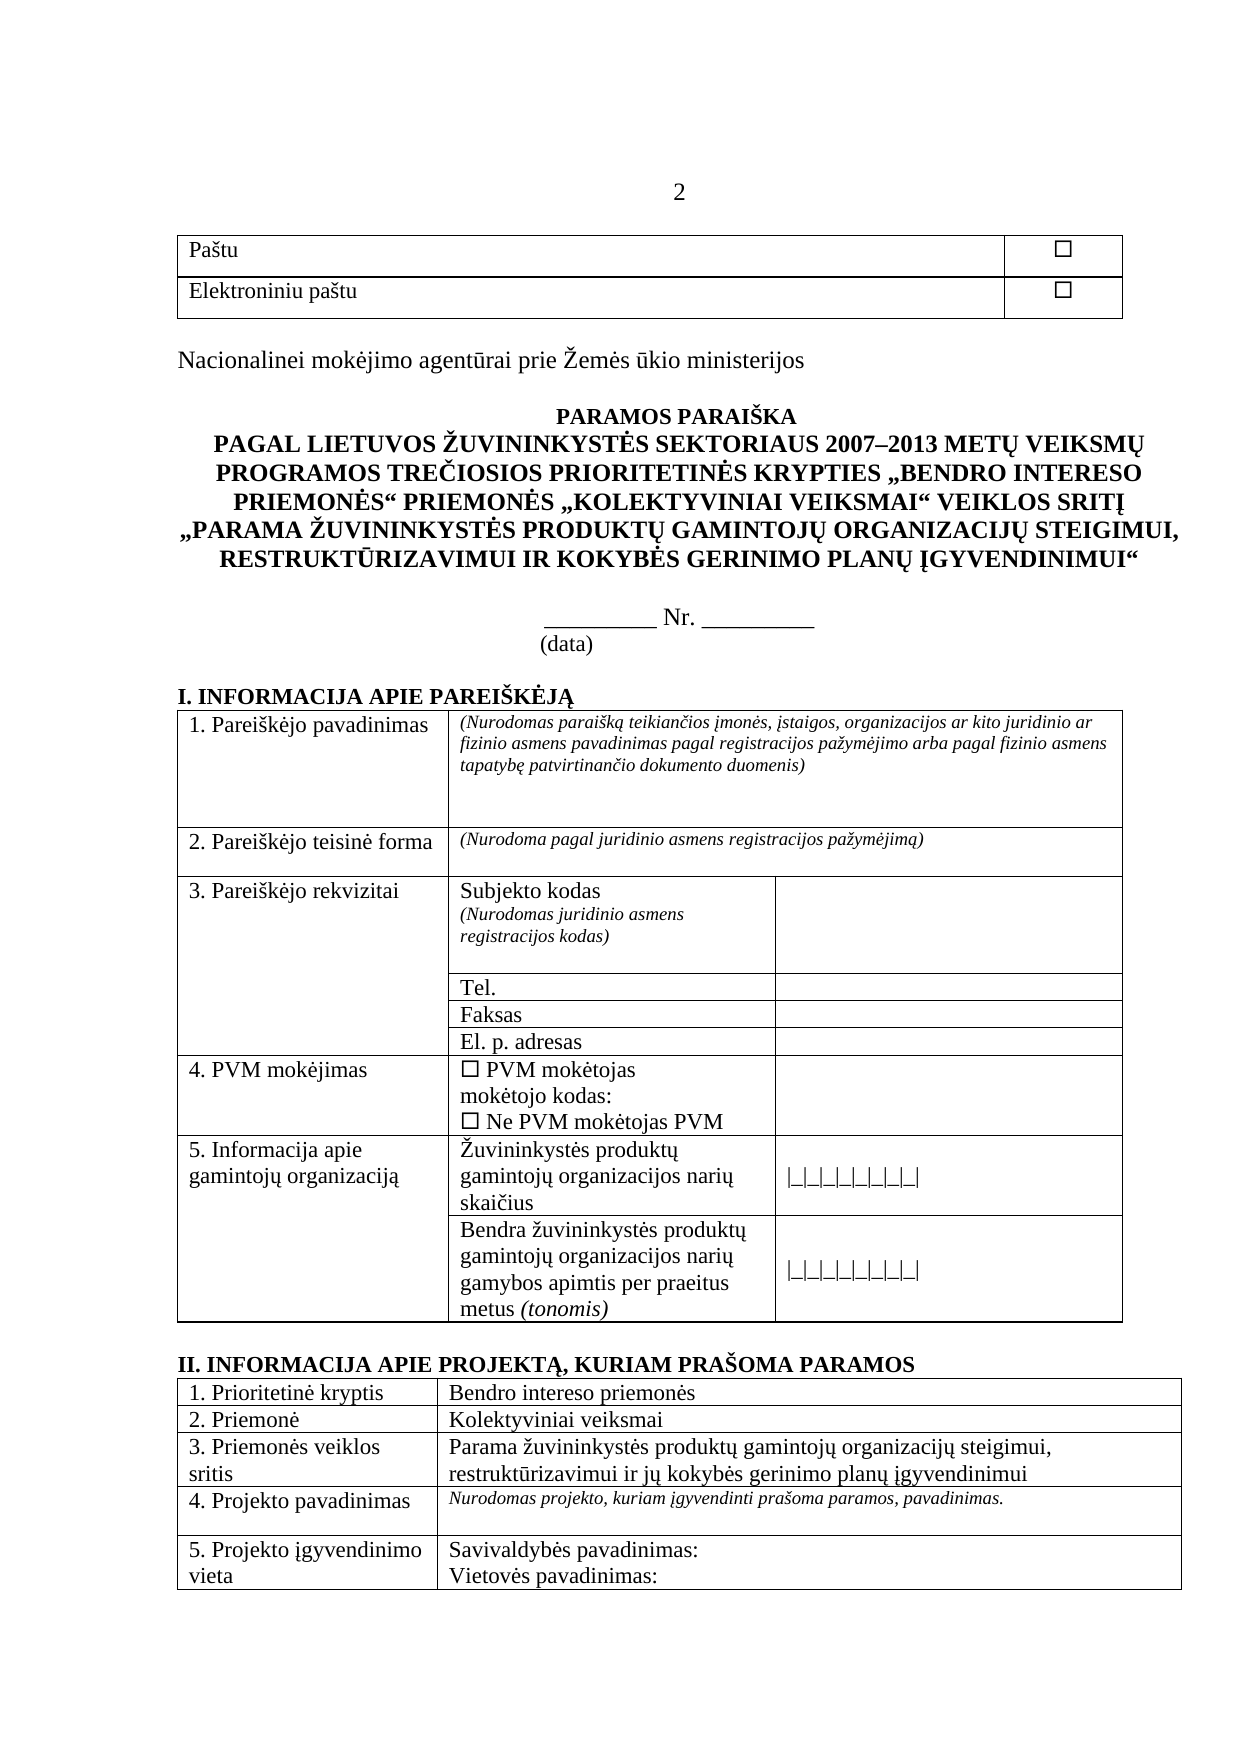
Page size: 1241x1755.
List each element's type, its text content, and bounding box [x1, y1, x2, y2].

text PAGAL LIETUVOS ŽUVININKYSTĖS SEKTORIAUS 2007–2013 METŲ VEIKSMŲ PROGRAMOS TREČIOSIOS PRIORITETINĖS KRYPTIES „BENDRO INTERESO PRIEMONĖS“ PRIEMONĖS „KOLEKTYVINIAI VEIKSMAI“ VEIKLOS SRITĮ „PARAMA ŽUVININKYSTĖS PRODUKTŲ GAMINTOJŲ ORGANIZACIJŲ STEIGIMUI, RESTRUKTŪRIZAVIMUI IR KOKYBĖS GERINIMO PLANŲ ĮGYVENDINIMUI“ [177, 429, 1181, 573]
text (data) [540, 631, 1181, 657]
table_cell [776, 1056, 1122, 1135]
text PARAMOS PARAIŠKA [177, 403, 1181, 429]
table_cell 3. Priemonės veiklos sritis [178, 1433, 437, 1486]
table_cell 2. Pareiškėjo teisinė forma [178, 828, 448, 876]
table_cell 3. Pareiškėjo rekvizitai [178, 877, 448, 1055]
table_cell Kolektyviniai veiksmai [438, 1406, 1181, 1432]
table_cell [] [1005, 236, 1122, 276]
text _________ Nr. _________ [177, 602, 1181, 631]
table_cell [776, 877, 1122, 972]
table_header (Nurodomas paraišką teikiančios įmonės, įstaigos, organizacijos ar kito juridinio ar fizinio asmens pavadinimas pagal registracijos pažymėjimo arba pagal fizinio asmens tapatybę patvirtinančio dokumento duomenis) [449, 711, 1122, 827]
table_cell [] PVM mokėtojas mokėtojo kodas: [] Ne PVM mokėtojas PVM [449, 1056, 775, 1135]
table_header 1. Pareiškėjo pavadinimas [178, 711, 448, 827]
table_cell Savivaldybės pavadinimas: Vietovės pavadinimas: [438, 1536, 1181, 1589]
table_cell Bendra žuvininkystės produktų gamintojų organizacijos narių gamybos apimtis per praeitus metus (tonomis) [449, 1216, 775, 1321]
table_cell 5. Informacija apie gamintojų organizaciją [178, 1136, 448, 1321]
text I. INFORMACIJA APIE PAREIŠKĖJĄ [177, 683, 1181, 709]
table_cell Subjekto kodas (Nurodomas juridinio asmens registracijos kodas) [449, 877, 775, 972]
table_cell |_|_|_|_|_|_|_|_| [776, 1216, 1122, 1321]
table_cell Paštu [178, 236, 1004, 276]
table_cell Tel. [449, 974, 775, 1000]
table_header 1. Prioritetinė kryptis [178, 1379, 437, 1405]
table_cell 4. Projekto pavadinimas [178, 1487, 437, 1535]
table_cell 4. PVM mokėjimas [178, 1056, 448, 1135]
table_cell (Nurodoma pagal juridinio asmens registracijos pažymėjimą) [449, 828, 1122, 876]
table_cell [776, 974, 1122, 1000]
table_cell El. p. adresas [449, 1028, 775, 1055]
table_cell [776, 1028, 1122, 1055]
table_header Bendro intereso priemonės [438, 1379, 1181, 1405]
table_cell Elektroniniu paštu [178, 278, 1004, 318]
table_cell Parama žuvininkystės produktų gamintojų organizacijų steigimui, restruktūrizavimui ir jų kokybės gerinimo planų įgyvendinimui [438, 1433, 1181, 1486]
table_cell 2. Priemonė [178, 1406, 437, 1432]
table_cell [] [1005, 278, 1122, 318]
table_cell Nurodomas projekto, kuriam įgyvendinti prašoma paramos, pavadinimas. [438, 1487, 1181, 1535]
table_cell |_|_|_|_|_|_|_|_| [776, 1136, 1122, 1215]
table_cell Žuvininkystės produktų gamintojų organizacijos narių skaičius [449, 1136, 775, 1215]
text Nacionalinei mokėjimo agentūrai prie Žemės ūkio ministerijos [177, 345, 1181, 374]
table_cell 5. Projekto įgyvendinimo vieta [178, 1536, 437, 1589]
table_cell [776, 1001, 1122, 1027]
table_cell Faksas [449, 1001, 775, 1027]
text II. INFORMACIJA APIE PROJEKTĄ, KURIAM PRAŠOMA PARAMOS [177, 1351, 1181, 1377]
